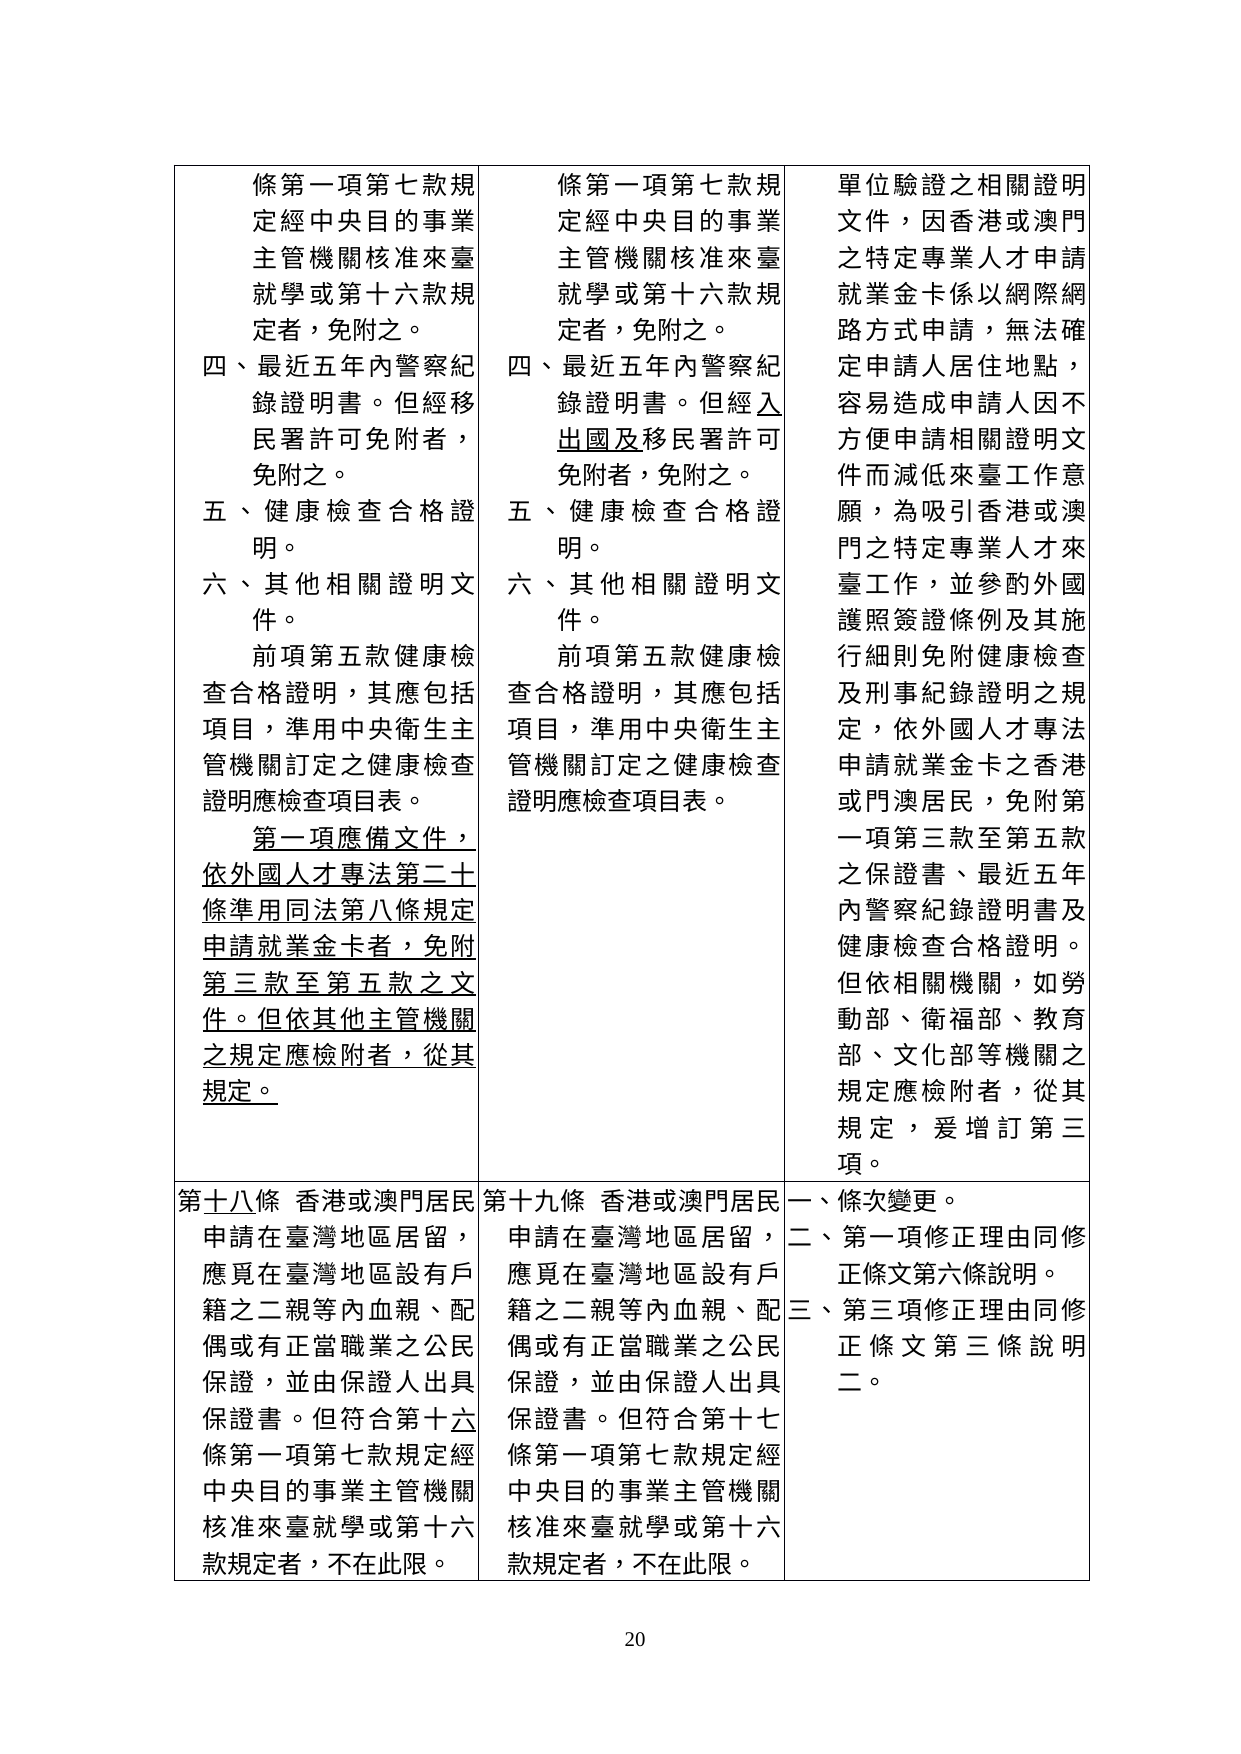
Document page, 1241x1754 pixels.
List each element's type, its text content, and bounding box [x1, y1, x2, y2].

table_cell 第十九條 香港或澳門居民申請在臺灣地區居留，應覓在臺灣地區設有戶籍之二親等內血親、配偶或有正當職業之公民保證，並由保證人出具保證書。但符合第十七條第一項第七款規定經中央目的事業主管機關核准來臺就學或第十六款規定者，不在此限。 [479, 1182, 784, 1580]
table_cell 條第一項第七款規定經中央目的事業主管機關核准來臺就學或第十六款規定者，免附之。 四、最近五年內警察紀錄證明書。但經入出國及移民署許可免附者，免附之。 五、健康檢查合格證明。 六、其他相關證明文件。 前項第五款健康檢查合格證明，其應包括項目，準用中央衛生主管機關訂定之健康檢查證明應檢查項目表。 [479, 166, 784, 1181]
table_cell 第十八條 香港或澳門居民申請在臺灣地區居留，應覓在臺灣地區設有戶籍之二親等內血親、配偶或有正當職業之公民保證，並由保證人出具保證書。但符合第十六條第一項第七款規定經中央目的事業主管機關核准來臺就學或第十六款規定者，不在此限。 [175, 1182, 478, 1580]
table_cell 單位驗證之相關證明文件，因香港或澳門之特定專業人才申請就業金卡係以網際網路方式申請，無法確定申請人居住地點，容易造成申請人因不方便申請相關證明文件而減低來臺工作意願，為吸引香港或澳門之特定專業人才來臺工作，並參酌外國護照簽證條例及其施行細則免附健康檢查及刑事紀錄證明之規定，依外國人才專法申請就業金卡之香港或門澳居民，免附第一項第三款至第五款之保證書、最近五年內警察紀錄證明書及健康檢查合格證明。但依相關機關，如勞動部、衛福部、教育部、文化部等機關之規定應檢附者，從其規定，爰增訂第三項。 [785, 166, 1089, 1181]
table_cell 條第一項第七款規定經中央目的事業主管機關核准來臺就學或第十六款規定者，免附之。 四、最近五年內警察紀錄證明書。但經移民署許可免附者，免附之。 五、健康檢查合格證明。 六、其他相關證明文件。 前項第五款健康檢查合格證明，其應包括項目，準用中央衛生主管機關訂定之健康檢查證明應檢查項目表。 第一項應備文件，依外國人才專法第二十條準用同法第八條規定申請就業金卡者，免附第三款至第五款之文件。但依其他主管機關之規定應檢附者，從其規定。 [175, 166, 478, 1181]
table_cell 一、條次變更。 二、第一項修正理由同修正條文第六條說明。 三、第三項修正理由同修正條文第三條說明二。 [785, 1182, 1089, 1580]
